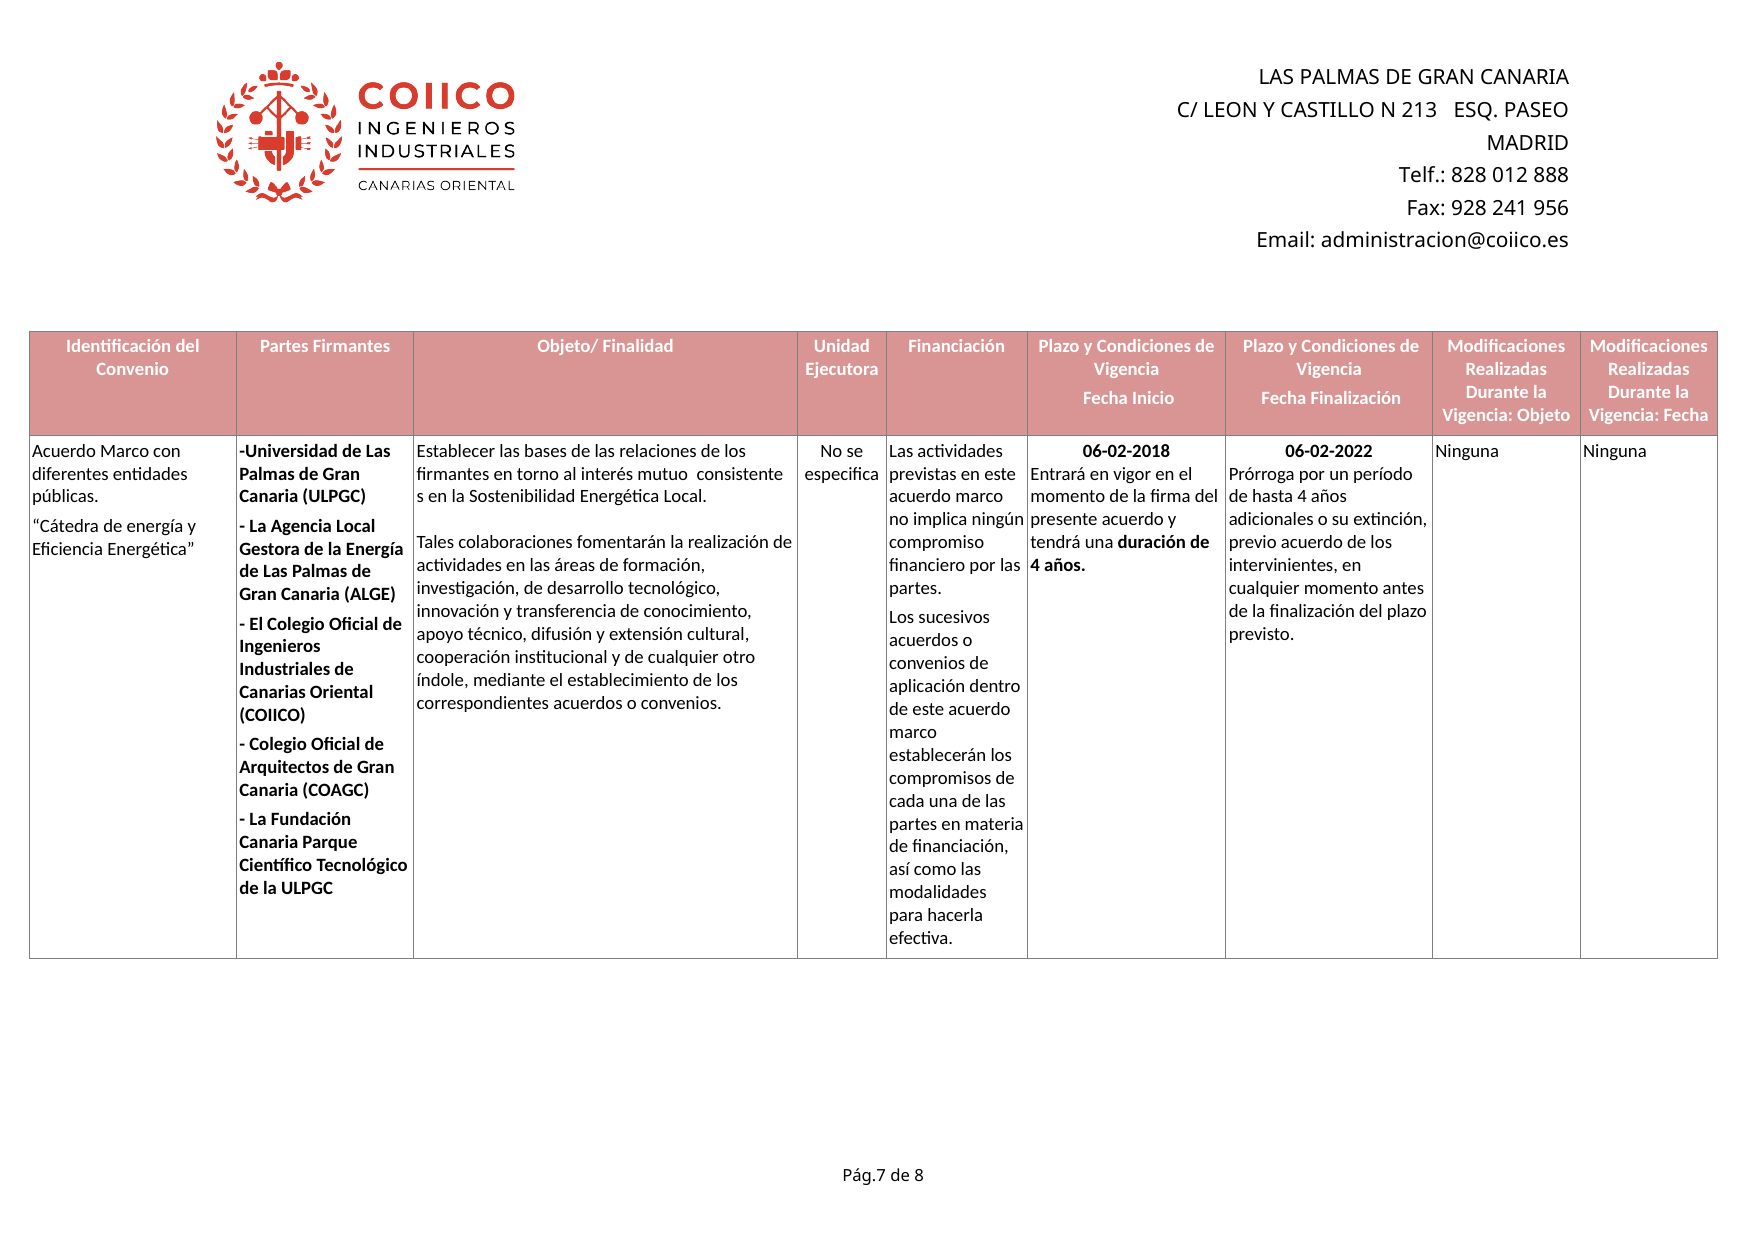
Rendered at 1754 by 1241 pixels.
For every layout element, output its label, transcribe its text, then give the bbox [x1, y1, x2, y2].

table_cell Acuerdo Marco con diferentes entidades públicas. “Cátedra de energía y Eficiencia Energética” [30, 436, 236, 958]
table_header Unidad Ejecutora [798, 332, 886, 435]
table_cell No se especifica [798, 436, 886, 958]
table_cell Establecer las bases de las relaciones de los firmantes en torno al interés mutuo consistente s en la Sostenibilidad Energética Local. Tales colaboraciones fomentarán la realización de actividades en las áreas de formación, investigación, de desarrollo tecnológico, innovación y transferencia de conocimiento, apoyo técnico, difusión y extensión cultural, cooperación institucional y de cualquier otro índole, mediante el establecimiento de los correspondientes acuerdos o convenios. [414, 436, 797, 958]
table_cell 06-02-2018 Entrará en vigor en el momento de la firma del presente acuerdo y tendrá una duración de 4 años. [1028, 436, 1225, 958]
table_cell Ninguna [1581, 436, 1717, 958]
table_cell Las actividades previstas en este acuerdo marco no implica ningún compromiso financiero por las partes. Los sucesivos acuerdos o convenios de aplicación dentro de este acuerdo marco establecerán los compromisos de cada una de las partes en materia de financiación, así como las modalidades para hacerla efectiva. [887, 436, 1027, 958]
table_header Modificaciones Realizadas Durante la Vigencia: Objeto [1433, 332, 1580, 435]
table_header Partes Firmantes [237, 332, 413, 435]
table_header Modificaciones Realizadas Durante la Vigencia: Fecha [1581, 332, 1717, 435]
table_cell Ninguna [1433, 436, 1580, 958]
table_cell 06-02-2022 Prórroga por un período de hasta 4 años adicionales o su extinción, previo acuerdo de los intervinientes, en cualquier momento antes de la finalización del plazo previsto. [1226, 436, 1432, 958]
picture [191, 0, 547, 258]
table_header Financiación [887, 332, 1027, 435]
table_header Plazo y Condiciones de Vigencia Fecha Inicio [1028, 332, 1225, 435]
table_header Objeto/ Finalidad [414, 332, 797, 435]
table_header Identificación del Convenio [30, 332, 236, 435]
table_cell -Universidad de Las Palmas de Gran Canaria (ULPGC) - La Agencia Local Gestora de la Energía de Las Palmas de Gran Canaria (ALGE) - El Colegio Oficial de Ingenieros Industriales de Canarias Oriental (COIICO) - Colegio Oficial de Arquitectos de Gran Canaria (COAGC) - La Fundación Canaria Parque Científico Tecnológico de la ULPGC [237, 436, 413, 958]
table_header Plazo y Condiciones de Vigencia Fecha Finalización [1226, 332, 1432, 435]
